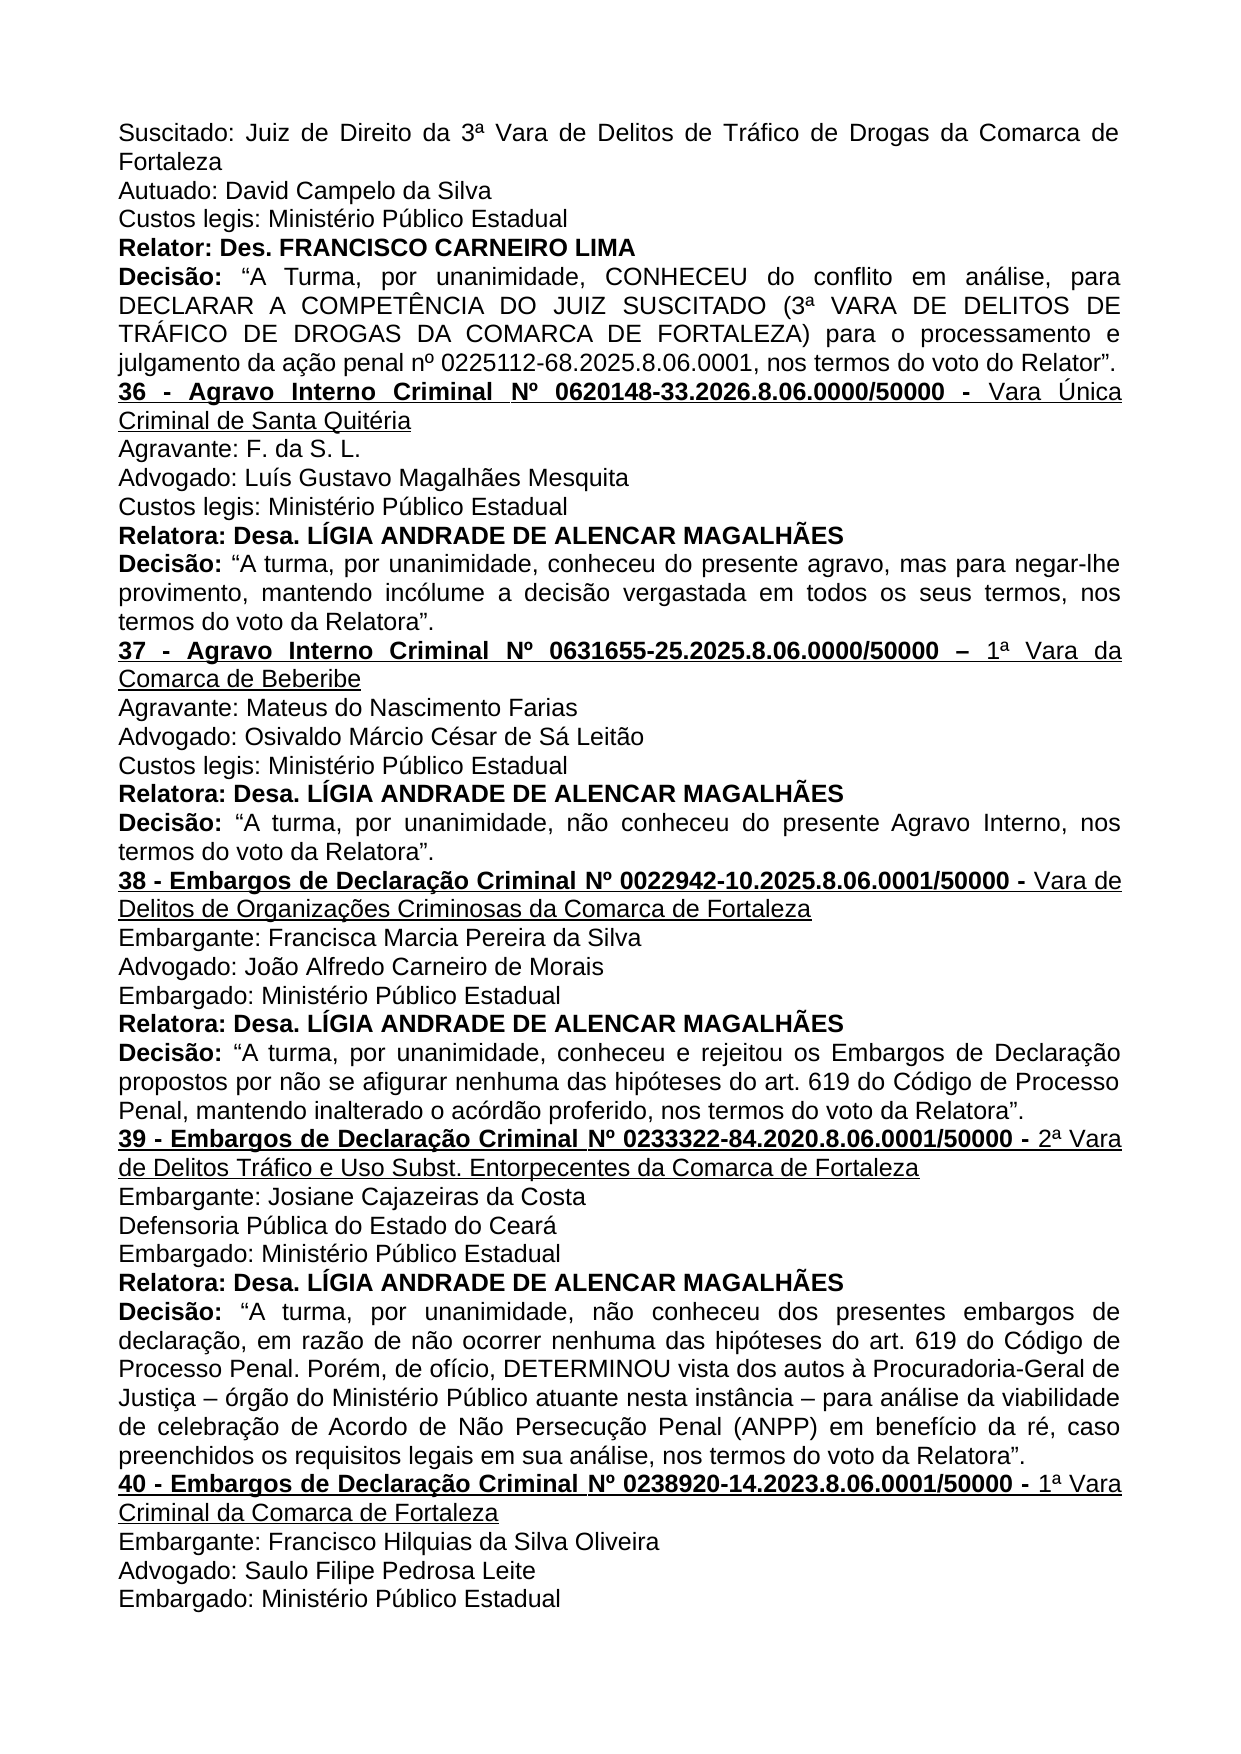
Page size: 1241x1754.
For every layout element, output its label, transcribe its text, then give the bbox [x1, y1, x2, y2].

text Decisão: “A turma, por unanimidade, conheceu e rejeitou os Embargos de Declaração propostos por não se afigurar nenhuma das hipóteses do art. 619 do Código de Processo Penal, mantendo inalterado o acórdão proferido, nos termos do voto da Relatora”. [118, 1038, 1122, 1124]
text Advogado: Osivaldo Márcio César de Sá Leitão [118, 722, 1122, 751]
text Embargado: Ministério Público Estadual [118, 1239, 1122, 1268]
text de Delitos Tráfico e Uso Subst. Entorpecentes da Comarca de Fortaleza [118, 1150, 1122, 1182]
text Decisão: “A turma, por unanimidade, não conheceu do presente Agravo Interno, nos termos do voto da Relatora”. [118, 808, 1122, 866]
text Decisão: “A turma, por unanimidade, não conheceu dos presentes embargos de declaração, em razão de não ocorrer nenhuma das hipóteses do art. 619 do Código de Processo Penal. Porém, de ofício, DETERMINOU vista dos autos à Procuradoria-Geral de Justiça – órgão do Ministério Público atuante nesta instância – para análise da viabilidade de celebração de Acordo de Não Persecução Penal (ANPP) em benefício da ré, caso preenchidos os requisitos legais em sua análise, nos termos do voto da Relatora”. [118, 1297, 1122, 1469]
text Embargante: Francisco Hilquias da Silva Oliveira [118, 1527, 1122, 1556]
text Comarca de Beberibe [118, 662, 1122, 693]
text Custos legis: Ministério Público Estadual [118, 492, 1122, 521]
text Embargado: Ministério Público Estadual [118, 981, 1122, 1009]
text Relatora: Desa. LÍGIA ANDRADE DE ALENCAR MAGALHÃES [118, 779, 1122, 808]
text Decisão: “A turma, por unanimidade, conheceu do presente agravo, mas para negar-lhe provimento, mantendo incólume a decisão vergastada em todos os seus termos, nos termos do voto da Relatora”. [118, 549, 1122, 636]
text Embargante: Francisca Marcia Pereira da Silva [118, 923, 1122, 952]
text 40 - Embargos de Declaração Criminal Nº 0238920-14.2023.8.06.0001/50000 - 1ª Vara [118, 1469, 1122, 1494]
text Criminal da Comarca de Fortaleza [118, 1495, 1122, 1527]
text Delitos de Organizações Criminosas da Comarca de Fortaleza [118, 892, 1122, 923]
text Relatora: Desa. LÍGIA ANDRADE DE ALENCAR MAGALHÃES [118, 1009, 1122, 1038]
text Custos legis: Ministério Público Estadual [118, 751, 1122, 779]
text Criminal de Santa Quitéria [118, 403, 1122, 434]
text Embargante: Josiane Cajazeiras da Costa [118, 1182, 1122, 1211]
text Agravante: F. da S. L. [118, 434, 1122, 463]
text 38 - Embargos de Declaração Criminal Nº 0022942-10.2025.8.06.0001/50000 - Vara de [118, 866, 1122, 891]
text Advogado: Saulo Filipe Pedrosa Leite [118, 1556, 1122, 1584]
text Decisão: “A Turma, por unanimidade, CONHECEU do conflito em análise, para DECLARAR A COMPETÊNCIA DO JUIZ SUSCITADO (3ª VARA DE DELITOS DE TRÁFICO DE DROGAS DA COMARCA DE FORTALEZA) para o processamento e julgamento da ação penal nº 0225112-68.2025.8.06.0001, nos termos do voto do Relator”. [118, 262, 1122, 377]
text Agravante: Mateus do Nascimento Farias [118, 693, 1122, 722]
text Advogado: João Alfredo Carneiro de Morais [118, 952, 1122, 981]
text 36 - Agravo Interno Criminal Nº 0620148-33.2026.8.06.0000/50000 - Vara Única [118, 377, 1122, 402]
text Autuado: David Campelo da Silva [118, 176, 1122, 204]
text Embargado: Ministério Público Estadual [118, 1584, 1122, 1613]
text Relatora: Desa. LÍGIA ANDRADE DE ALENCAR MAGALHÃES [118, 1268, 1122, 1297]
text Defensoria Pública do Estado do Ceará [118, 1211, 1122, 1239]
text Relatora: Desa. LÍGIA ANDRADE DE ALENCAR MAGALHÃES [118, 521, 1122, 549]
text Custos legis: Ministério Público Estadual [118, 204, 1122, 233]
text Suscitado: Juiz de Direito da 3ª Vara de Delitos de Tráfico de Drogas da Comarca de Fortaleza [118, 118, 1122, 176]
text Relator: Des. FRANCISCO CARNEIRO LIMA [118, 233, 1122, 262]
text Advogado: Luís Gustavo Magalhães Mesquita [118, 463, 1122, 492]
text 39 - Embargos de Declaração Criminal Nº 0233322-84.2020.8.06.0001/50000 - 2ª Vara [118, 1124, 1122, 1149]
text 37 - Agravo Interno Criminal Nº 0631655-25.2025.8.06.0000/50000 – 1ª Vara da [118, 636, 1122, 661]
